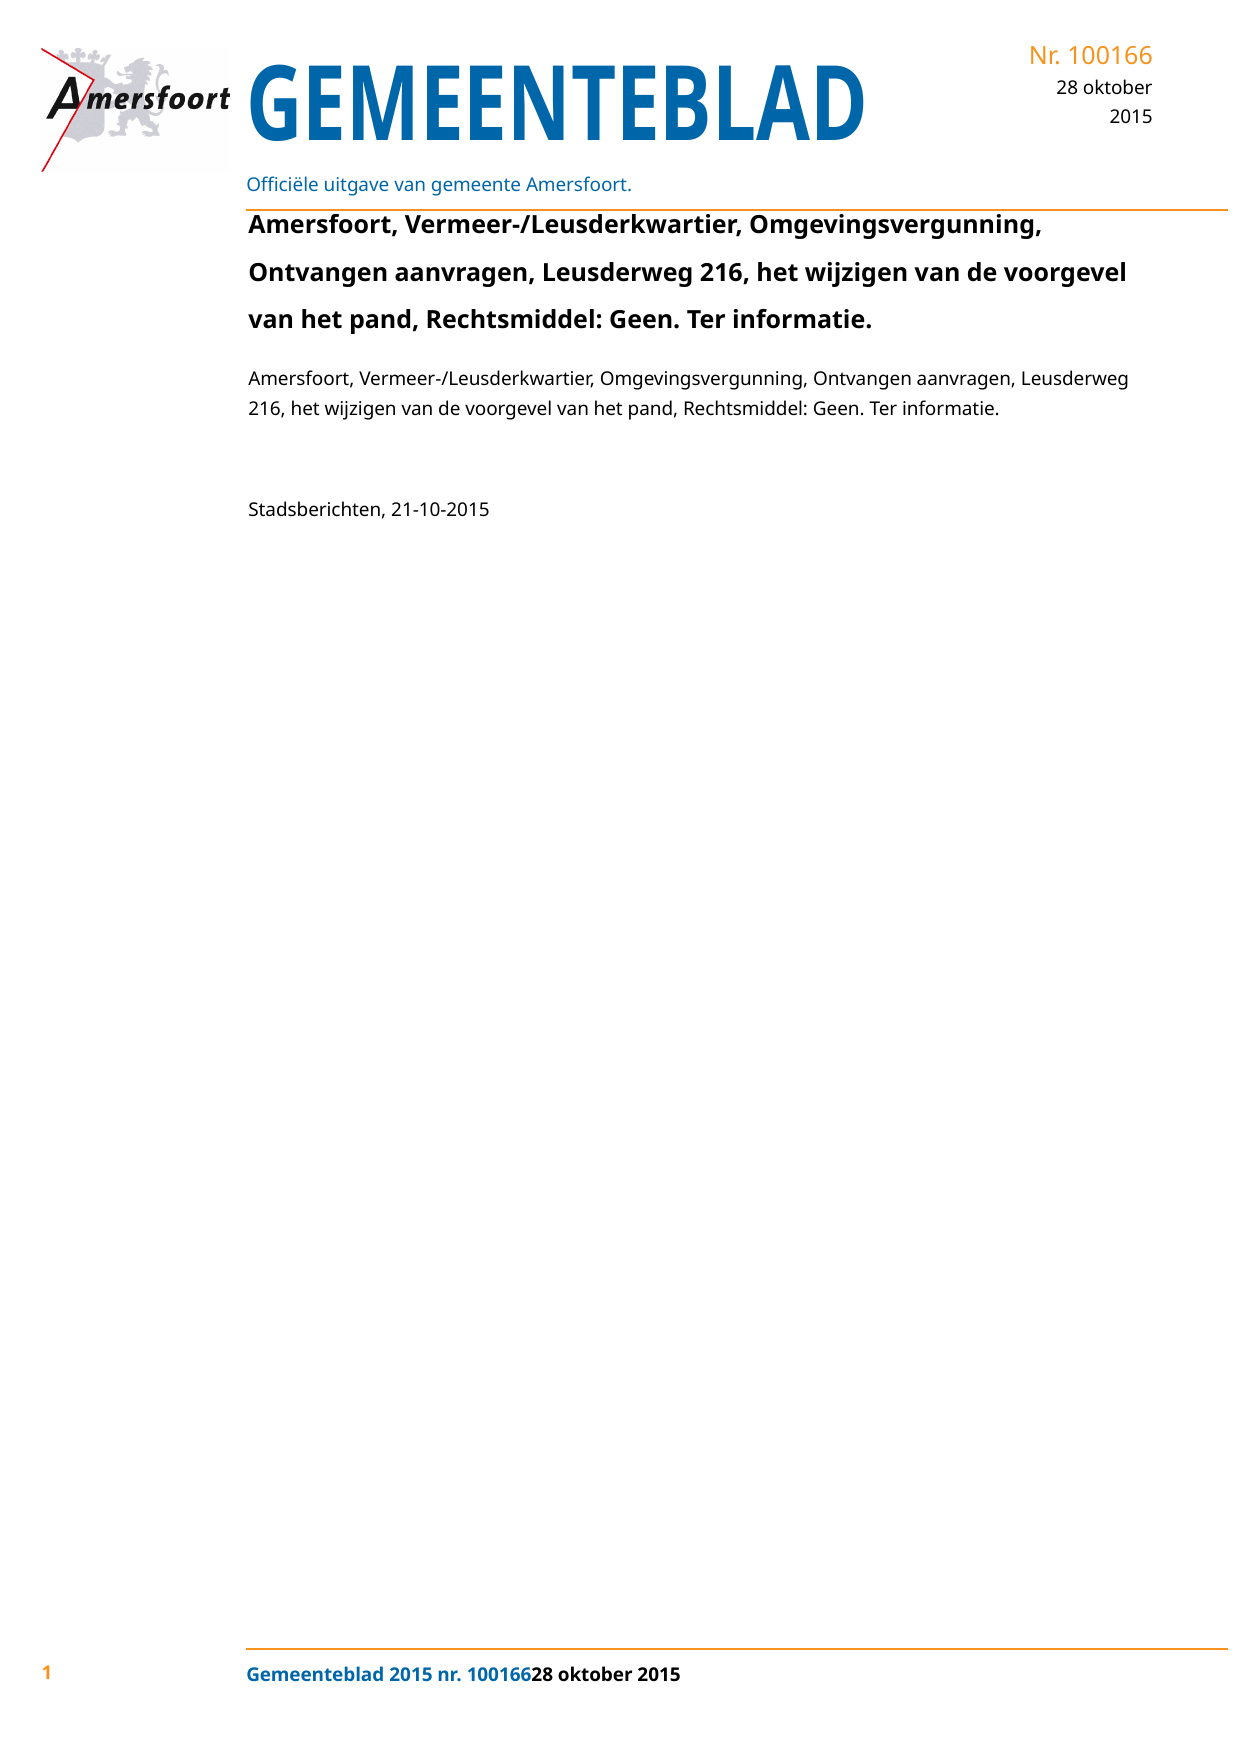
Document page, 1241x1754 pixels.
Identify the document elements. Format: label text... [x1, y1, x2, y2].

text Amersfoort, Vermeer-/Leusderkwartier, Omgevingsvergunning, Ontvangen aanvragen, Leusderweg 216, het wijzigen van de voorgevel van het pand, Rechtsmiddel: Geen. Ter informatie. [248, 366, 1152, 421]
text Stadsberichten, 21-10-2015 [248, 496, 1152, 522]
text Amersfoort, Vermeer-/Leusderkwartier, Omgevingsvergunning, Ontvangen aanvragen, Leusderweg 216, het wijzigen van de voorgevel van het pand, Rechtsmiddel: Geen. Ter informatie. [248, 211, 1152, 336]
picture [41, 47, 231, 172]
